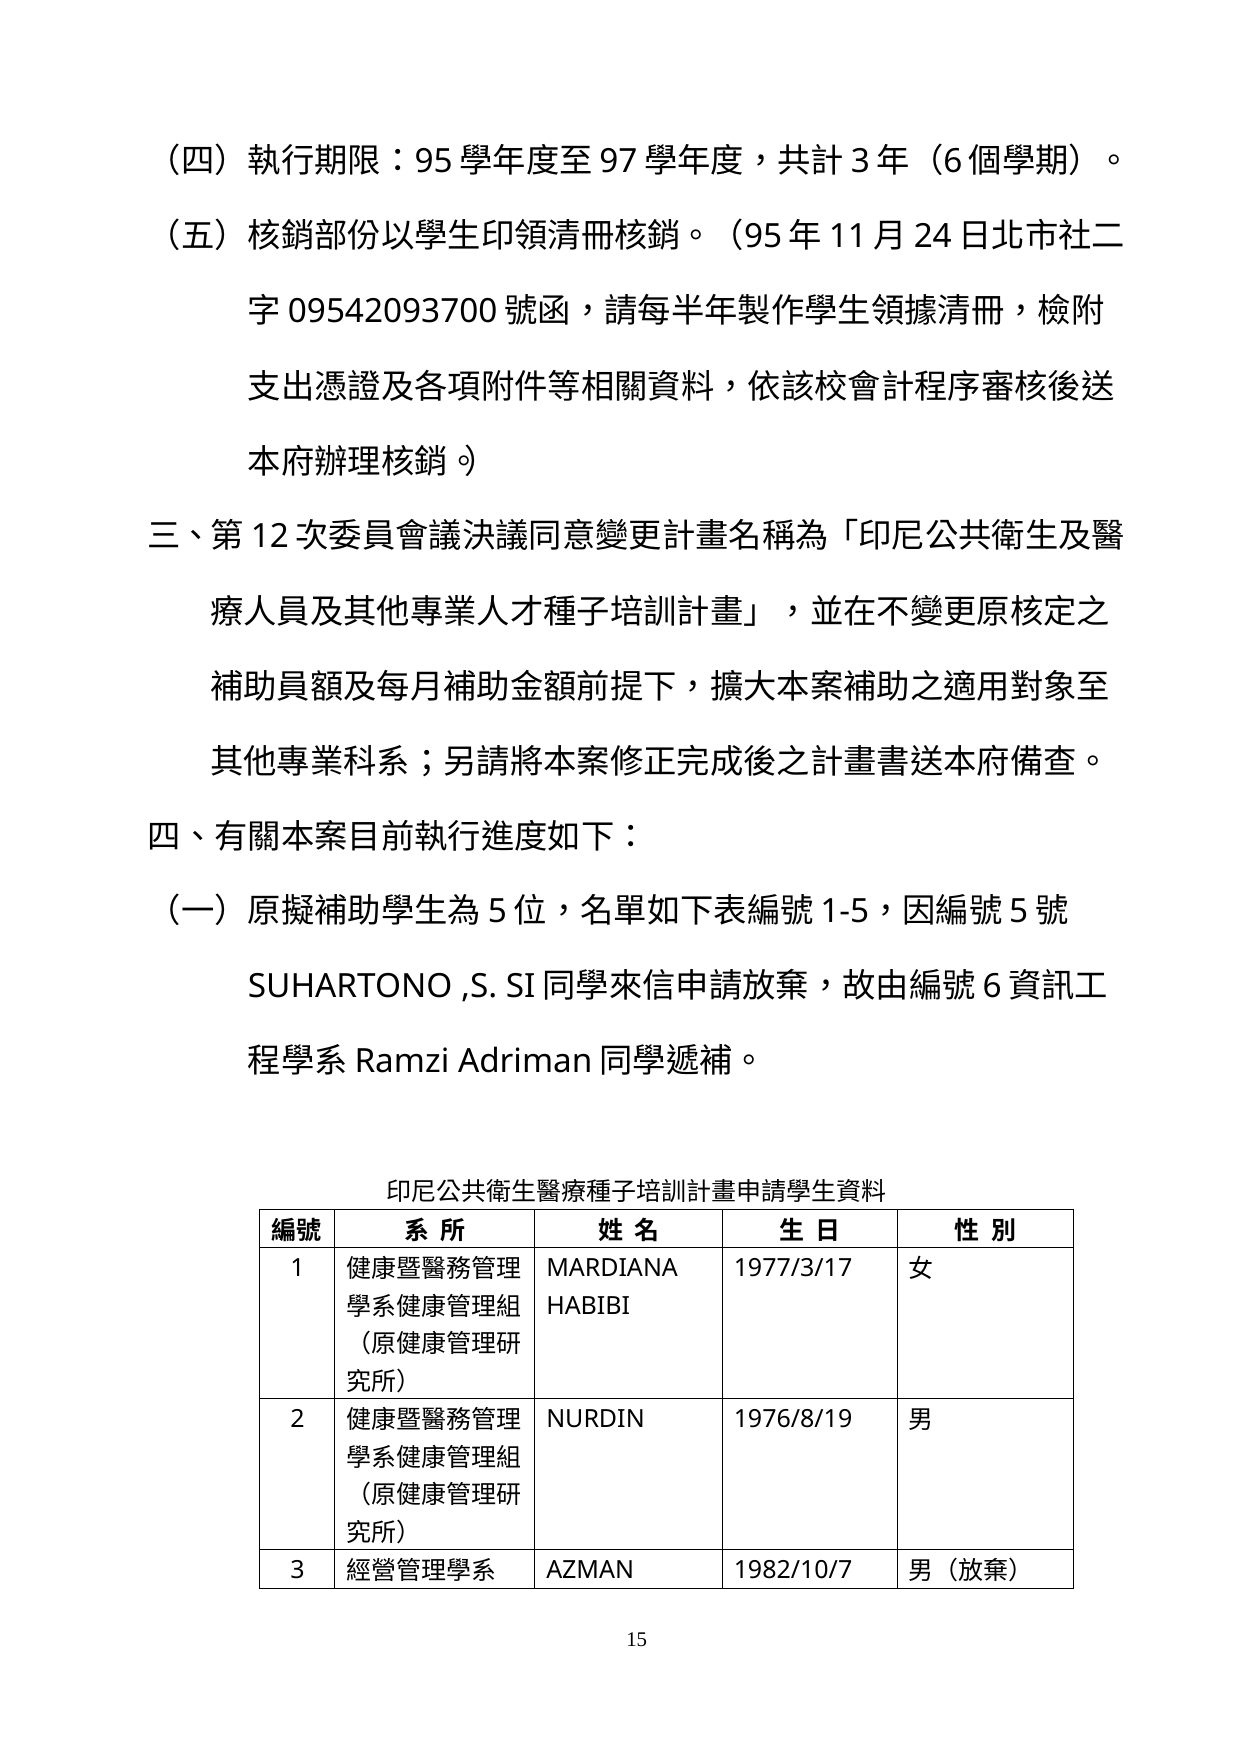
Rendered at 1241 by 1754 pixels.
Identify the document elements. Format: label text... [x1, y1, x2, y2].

table_cell 1977/3/17 [723, 1248, 897, 1398]
table_cell AZMAN [535, 1550, 722, 1588]
table_cell 男 [898, 1399, 1073, 1549]
table_cell MARDIANA HABIBI [535, 1248, 722, 1398]
text （四）執行期限：95學年度至97學年度，共計3年（6個學期）。 [148, 121, 1125, 196]
text 印尼公共衛生醫療種子培訓計畫申請學生資料 [148, 1171, 1125, 1208]
text （五）核銷部份以學生印領清冊核銷。（95年11月24日北市社二字09542093700號函，請每半年製作學生領據清冊，檢附支出憑證及各項附件等相關資料，依該校會計程序審核後送本府辦理核銷。） [148, 196, 1125, 496]
table_cell 2 [260, 1399, 334, 1549]
text 四、有關本案目前執行進度如下： [148, 796, 1125, 871]
text 三、第12次委員會議決議同意變更計畫名稱為「印尼公共衛生及醫療人員及其他專業人才種子培訓計畫」，並在不變更原核定之補助員額及每月補助金額前提下，擴大本案補助之適用對象至其他專業科系；另請將本案修正完成後之計畫書送本府備查。 [148, 496, 1125, 796]
table_header 性 別 [898, 1210, 1073, 1247]
table_cell 3 [260, 1550, 334, 1588]
text （一）原擬補助學生為5位，名單如下表編號1-5，因編號5號SUHARTONO ,S. SI同學來信申請放棄，故由編號6資訊工程學系Ramzi Adriman同學遞補。 [148, 871, 1125, 1096]
table_cell NURDIN [535, 1399, 722, 1549]
table_cell 健康暨醫務管理學系健康管理組 （原健康管理研究所） [335, 1248, 534, 1398]
table_header 生 日 [723, 1210, 897, 1247]
table_cell 男（放棄） [898, 1550, 1073, 1588]
table_cell 經營管理學系 [335, 1550, 534, 1588]
table_cell 1982/10/7 [723, 1550, 897, 1588]
table_cell 1976/8/19 [723, 1399, 897, 1549]
table_header 系 所 [335, 1210, 534, 1247]
table_cell 女 [898, 1248, 1073, 1398]
table_cell 1 [260, 1248, 334, 1398]
table_cell 健康暨醫務管理學系健康管理組 （原健康管理研究所） [335, 1399, 534, 1549]
table_header 編號 [260, 1210, 334, 1247]
table_header 姓 名 [535, 1210, 722, 1247]
